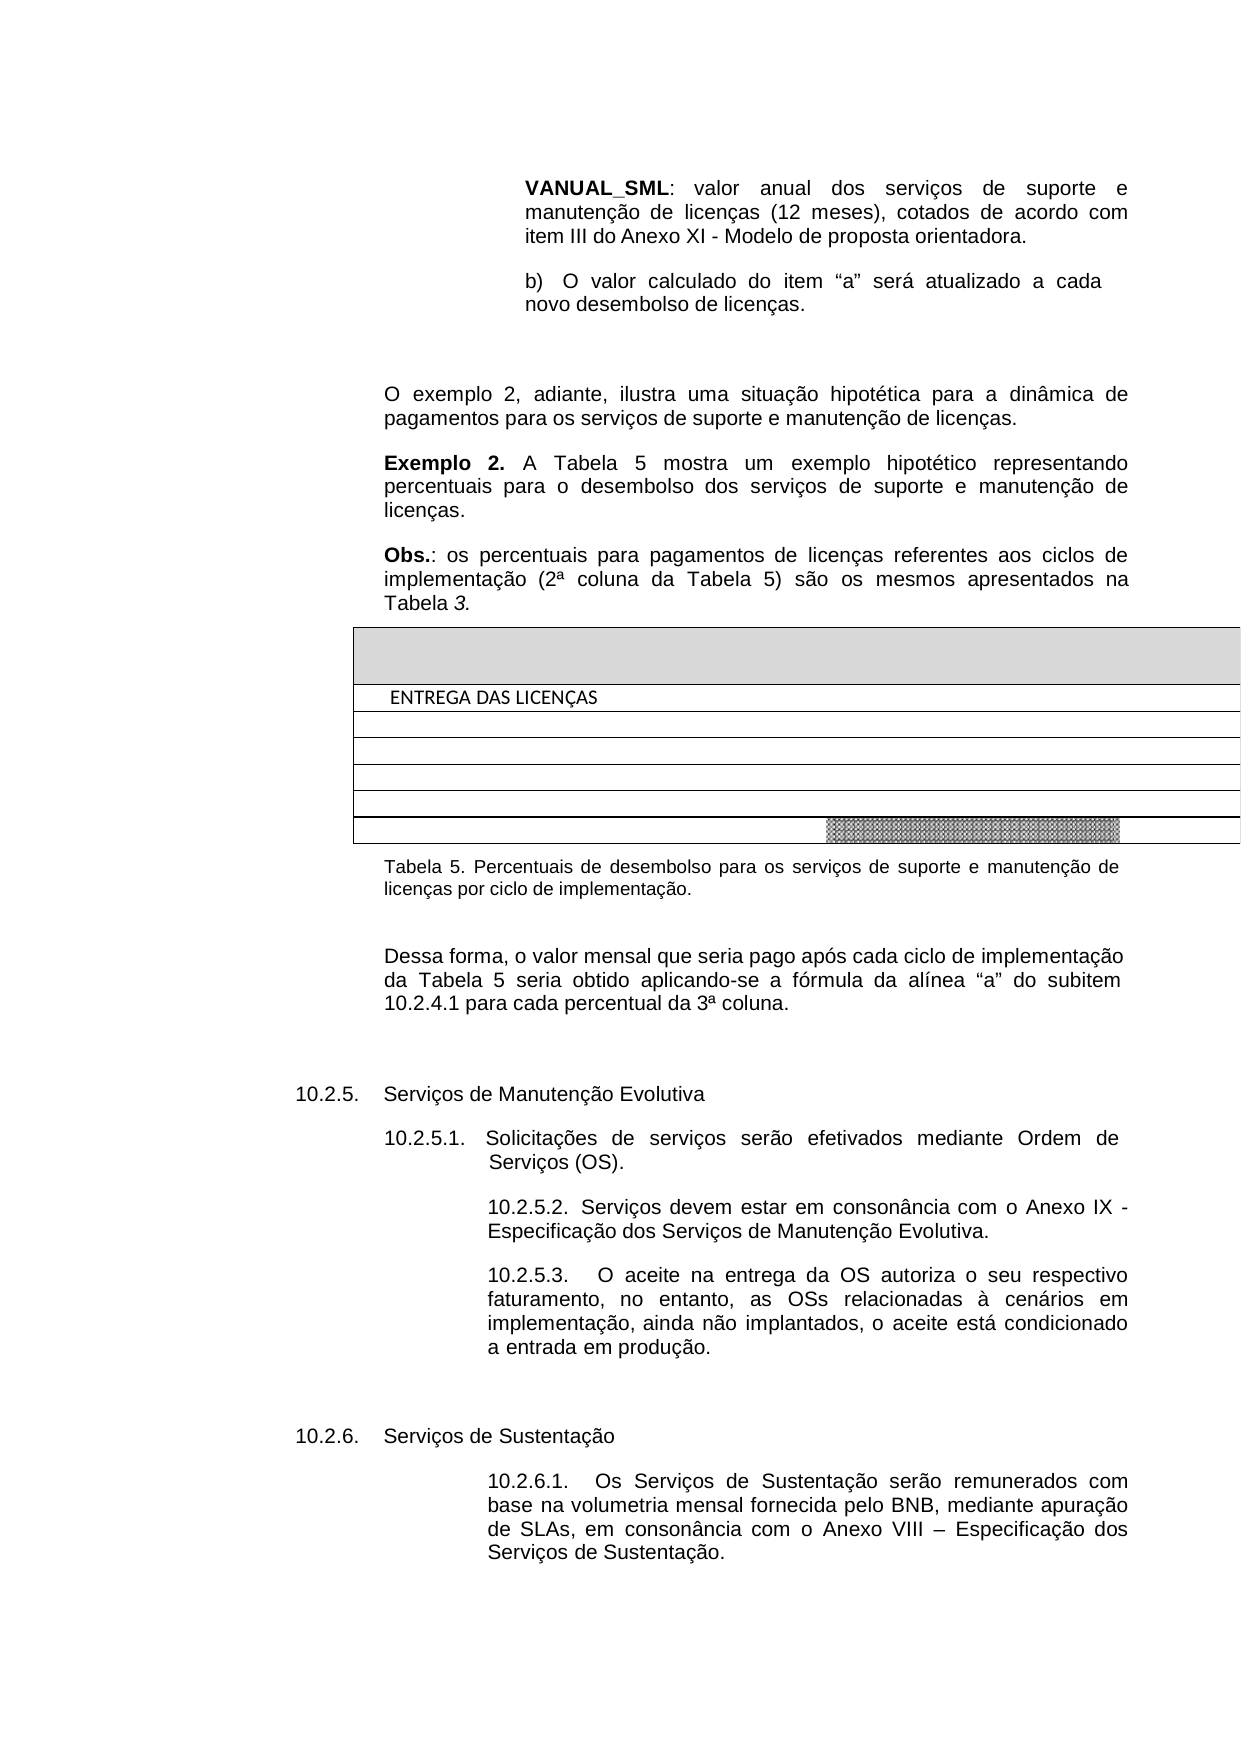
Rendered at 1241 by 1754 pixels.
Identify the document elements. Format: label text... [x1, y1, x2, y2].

text 10.2.6. Serviços de Sustentação [295, 1424, 1140, 1448]
text 10.2.4.1 para cada percentual da 3ª coluna. [384, 992, 1140, 1016]
text Tabela 5. Percentuais de desembolso para os serviços de suporte e manutenção de licenças por ciclo de implementação. [384, 856, 1128, 899]
text 10.2.6.1. Os Serviços de Sustentação serão remunerados com base na volumetria mensal fornecida pelo BNB, mediante apuração de SLAs, em consonância com o Anexo VIII – Especificação dos Serviços de Sustentação. [487, 1469, 1128, 1564]
table_header MARCOS DE DESEMBOLSO PARA LICENÇAS [354, 628, 1240, 684]
text 10.2.5.1. Solicitações de serviços serão efetivados mediante Ordem de [384, 1126, 1140, 1150]
text O exemplo 2, adiante, ilustra uma situação hipotética para a dinâmica de pagamentos para os serviços de suporte e manutenção de licenças. [384, 382, 1128, 430]
text 10.2.5.3. O aceite na entrega da OS autoriza o seu respectivo faturamento, no entanto, as OSs relacionadas à cenários em implementação, ainda não implantados, o aceite está condicionado a entrada em produção. [487, 1264, 1128, 1358]
text Obs.: os percentuais para pagamentos de licenças referentes aos ciclos de implementação (2ª coluna da Tabela 5) são os mesmos apresentados na Tabela 3. [384, 543, 1128, 614]
text b) O valor calculado do item “a” será atualizado a cada novo desembolso de licenças. [525, 269, 1128, 317]
text 10.2.5. Serviços de Manutenção Evolutiva [295, 1081, 1140, 1105]
table_cell TOTAL [354, 818, 1240, 843]
text Serviços (OS). [484, 1150, 629, 1174]
table_cell CICLO 1 [354, 712, 1240, 737]
text 10.2.5.2. Serviços devem estar em consonância com o Anexo IX - Especificação dos Serviços de Manutenção Evolutiva. [487, 1195, 1128, 1243]
text Dessa forma, o valor mensal que seria pago após cada ciclo de implementação da Tabela 5 seria obtido aplicando-se a fórmula da alínea “a” do subitem [384, 944, 1128, 992]
table_cell CICLO 3 [354, 765, 1240, 790]
table_cell ENTREGA DAS LICENÇAS [354, 685, 1240, 711]
table_cell CICLO 4 [354, 791, 1240, 816]
text Exemplo 2. A Tabela 5 mostra um exemplo hipotético representando percentuais para o desembolso dos serviços de suporte e manutenção de licenças. [384, 450, 1128, 522]
text VANUAL_SML: valor anual dos serviços de suporte e manutenção de licenças (12 meses), cotados de acordo com item III do Anexo XI - Modelo de proposta orientadora. [525, 176, 1128, 247]
table_cell CICLO 2 [354, 738, 1240, 764]
